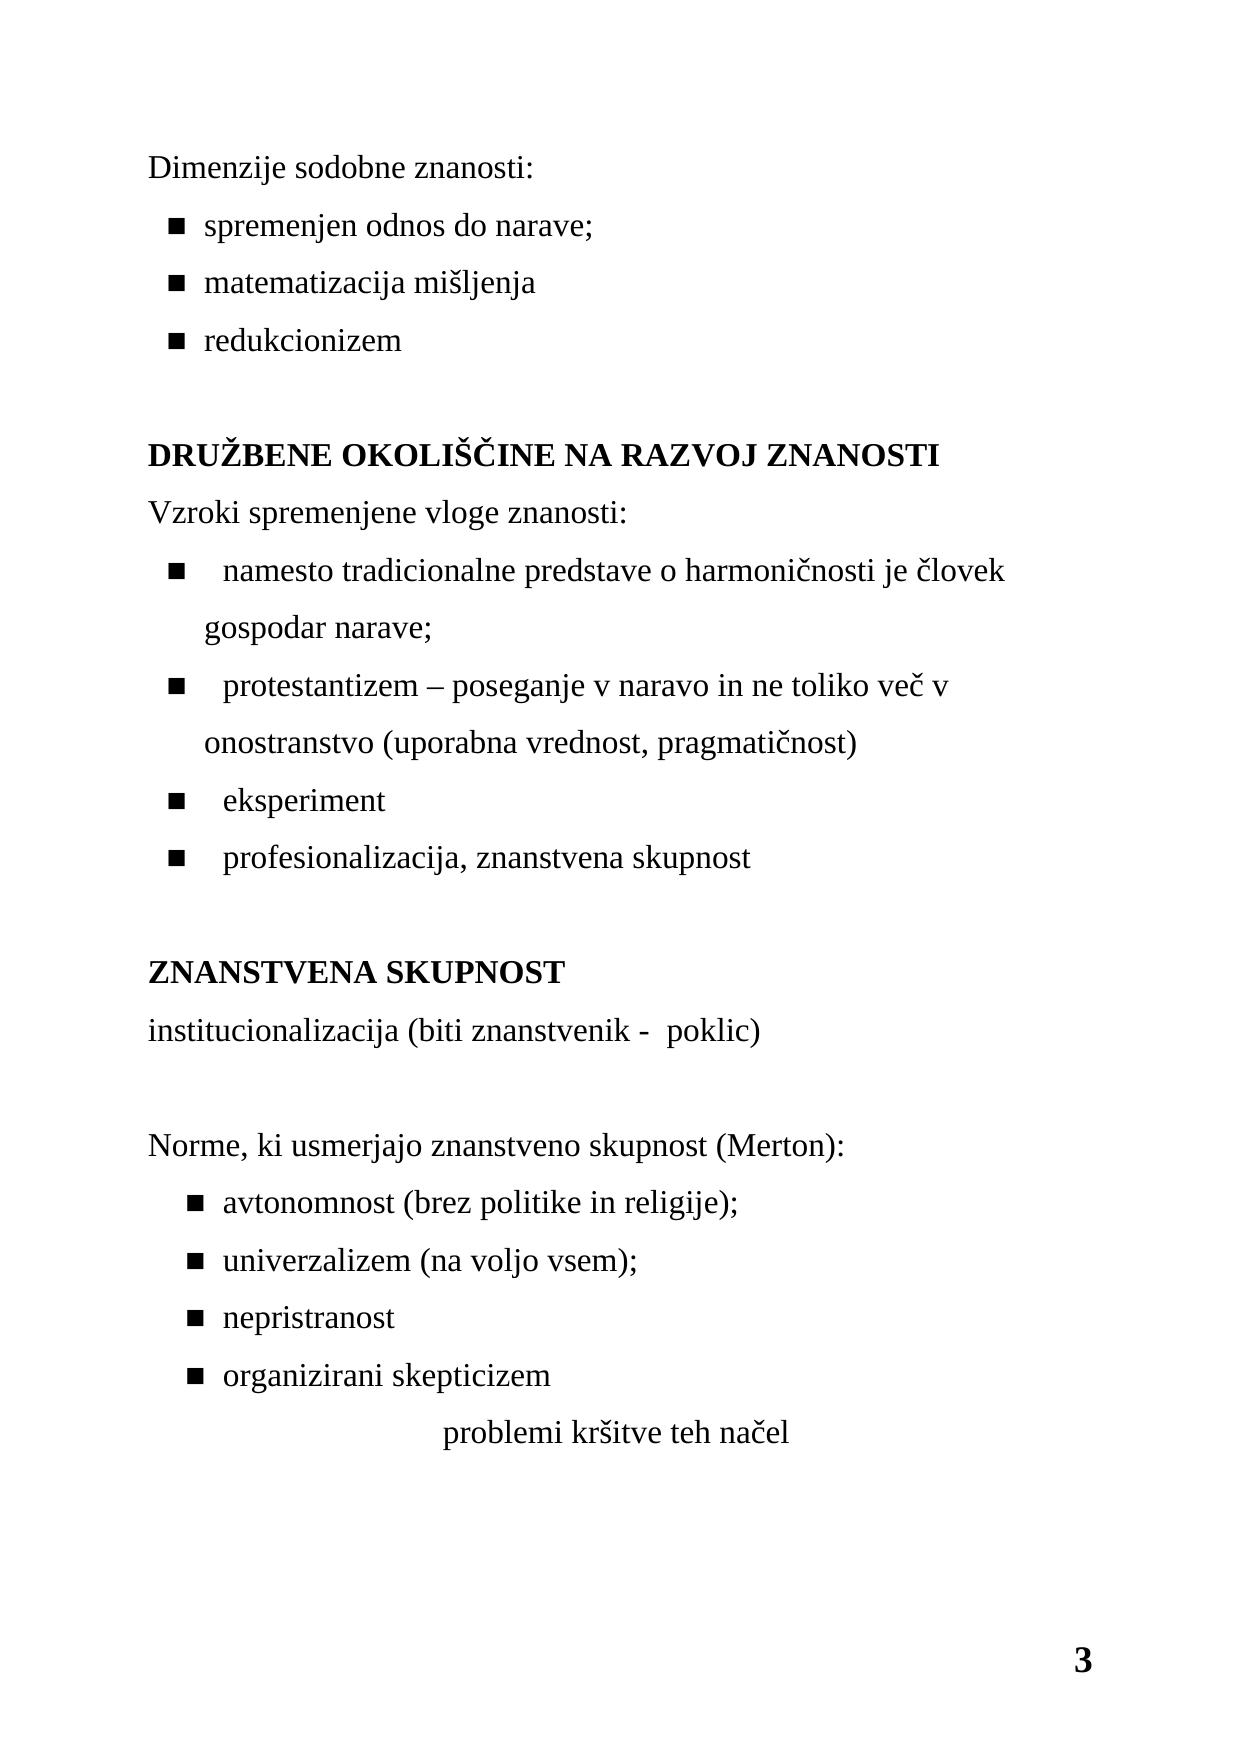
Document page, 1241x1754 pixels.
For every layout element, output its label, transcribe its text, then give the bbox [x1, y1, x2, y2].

text Dimenzije sodobne znanosti: [148, 148, 1093, 186]
list avtonomnost (brez politike in religije); [185, 1183, 1093, 1221]
list namesto tradicionalne predstave o harmoničnosti je človek gospodar narave; [166, 550, 1093, 646]
list nepristranost [185, 1298, 1093, 1336]
list redukcionizem [166, 320, 1093, 358]
text ZNANSTVENA SKUPNOST [148, 953, 1093, 991]
list univerzalizem (na voljo vsem); [185, 1240, 1093, 1278]
list organizirani skepticizem [185, 1355, 1093, 1393]
list protestantizem – poseganje v naravo in ne toliko več v onostranstvo (uporabna vrednost, pragmatičnost) [166, 665, 1093, 761]
text Vzroki spremenjene vloge znanosti: [148, 493, 1093, 531]
list matematizacija mišljenja [166, 263, 1093, 301]
list spremenjen odnos do narave; [166, 205, 1093, 243]
list eksperiment [166, 780, 1093, 818]
text Norme, ki usmerjajo znanstveno skupnost (Merton): [148, 1125, 1093, 1163]
text institucionalizacija (biti znanstvenik - poklic) [148, 1010, 1093, 1048]
text DRUŽBENE OKOLIŠČINE NA RAZVOJ ZNANOSTI [148, 435, 1093, 473]
text problemi kršitve teh načel [443, 1413, 1093, 1451]
list profesionalizacija, znanstvena skupnost [166, 838, 1093, 876]
